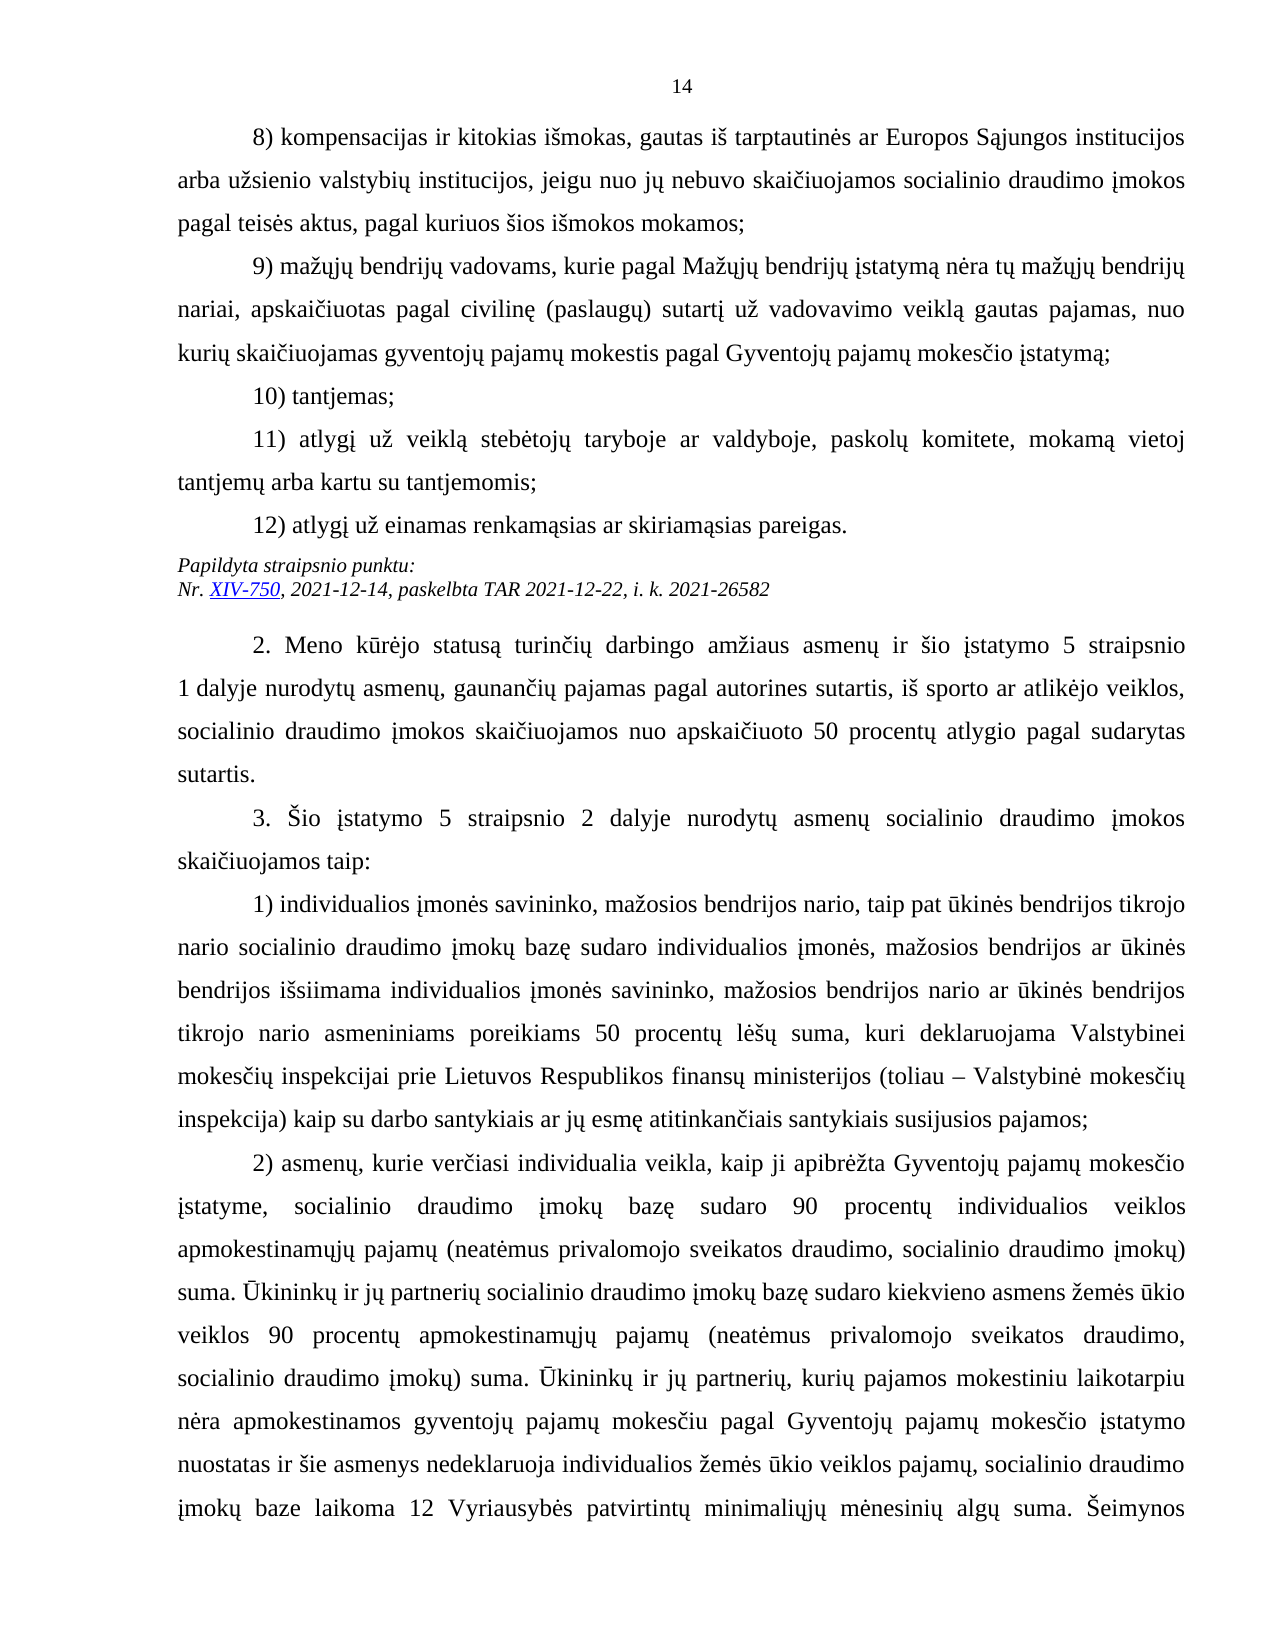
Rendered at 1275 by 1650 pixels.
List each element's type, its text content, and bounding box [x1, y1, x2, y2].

text 11) atlygį už veiklą stebėtojų taryboje ar valdyboje, paskolų komitete, mokamą vietoj tantjemų arba kartu su tantjemomis; [177, 424, 1186, 496]
text 9) mažųjų bendrijų vadovams, kurie pagal Mažųjų bendrijų įstatymą nėra tų mažųjų bendrijų nariai, apskaičiuotas pagal civilinę (paslaugų) sutartį už vadovavimo veiklą gautas pajamas, nuo kurių skaičiuojamas gyventojų pajamų mokestis pagal Gyventojų pajamų mokesčio įstatymą; [177, 251, 1186, 366]
text 2. Meno kūrėjo statusą turinčių darbingo amžiaus asmenų ir šio įstatymo 5 straipsnio 1 dalyje nurodytų asmenų, gaunančių pajamas pagal autorines sutartis, iš sporto ar atlikėjo veiklos, socialinio draudimo įmokos skaičiuojamos nuo apskaičiuoto 50 procentų atlygio pagal sudarytas sutartis. [177, 630, 1186, 788]
text 1) individualios įmonės savininko, mažosios bendrijos nario, taip pat ūkinės bendrijos tikrojo nario socialinio draudimo įmokų bazę sudaro individualios įmonės, mažosios bendrijos ar ūkinės bendrijos išsiimama individualios įmonės savininko, mažosios bendrijos nario ar ūkinės bendrijos tikrojo nario asmeniniams poreikiams 50 procentų lėšų suma, kuri deklaruojama Valstybinei mokesčių inspekcijai prie Lietuvos Respublikos finansų ministerijos (toliau – Valstybinė mokesčių inspekcija) kaip su darbo santykiais ar jų esmę atitinkančiais santykiais susijusios pajamos; [177, 889, 1186, 1133]
text 12) atlygį už einamas renkamąsias ar skiriamąsias pareigas. [177, 510, 1186, 539]
text Papildyta straipsnio punktu: [177, 553, 1186, 577]
text 3. Šio įstatymo 5 straipsnio 2 dalyje nurodytų asmenų socialinio draudimo įmokos skaičiuojamos taip: [177, 803, 1186, 874]
text 10) tantjemas; [177, 381, 1186, 409]
text 2) asmenų, kurie verčiasi individualia veikla, kaip ji apibrėžta Gyventojų pajamų mokesčio įstatyme, socialinio draudimo įmokų bazę sudaro 90 procentų individualios veiklos apmokestinamųjų pajamų (neatėmus privalomojo sveikatos draudimo, socialinio draudimo įmokų) suma. Ūkininkų ir jų partnerių socialinio draudimo įmokų bazę sudaro kiekvieno asmens žemės ūkio veiklos 90 procentų apmokestinamųjų pajamų (neatėmus privalomojo sveikatos draudimo, socialinio draudimo įmokų) suma. Ūkininkų ir jų partnerių, kurių pajamos mokestiniu laikotarpiu nėra apmokestinamos gyventojų pajamų mokesčiu pagal Gyventojų pajamų mokesčio įstatymo nuostatas ir šie asmenys nedeklaruoja individualios žemės ūkio veiklos pajamų, socialinio draudimo įmokų baze laikoma 12 Vyriausybės patvirtintų minimaliųjų mėnesinių algų suma. Šeimynos [177, 1148, 1186, 1521]
text Nr. XIV-750, 2021-12-14, paskelbta TAR 2021-12-22, i. k. 2021-26582 [177, 577, 1186, 601]
text 8) kompensacijas ir kitokias išmokas, gautas iš tarptautinės ar Europos Sąjungos institucijos arba užsienio valstybių institucijos, jeigu nuo jų nebuvo skaičiuojamos socialinio draudimo įmokos pagal teisės aktus, pagal kuriuos šios išmokos mokamos; [177, 122, 1186, 237]
